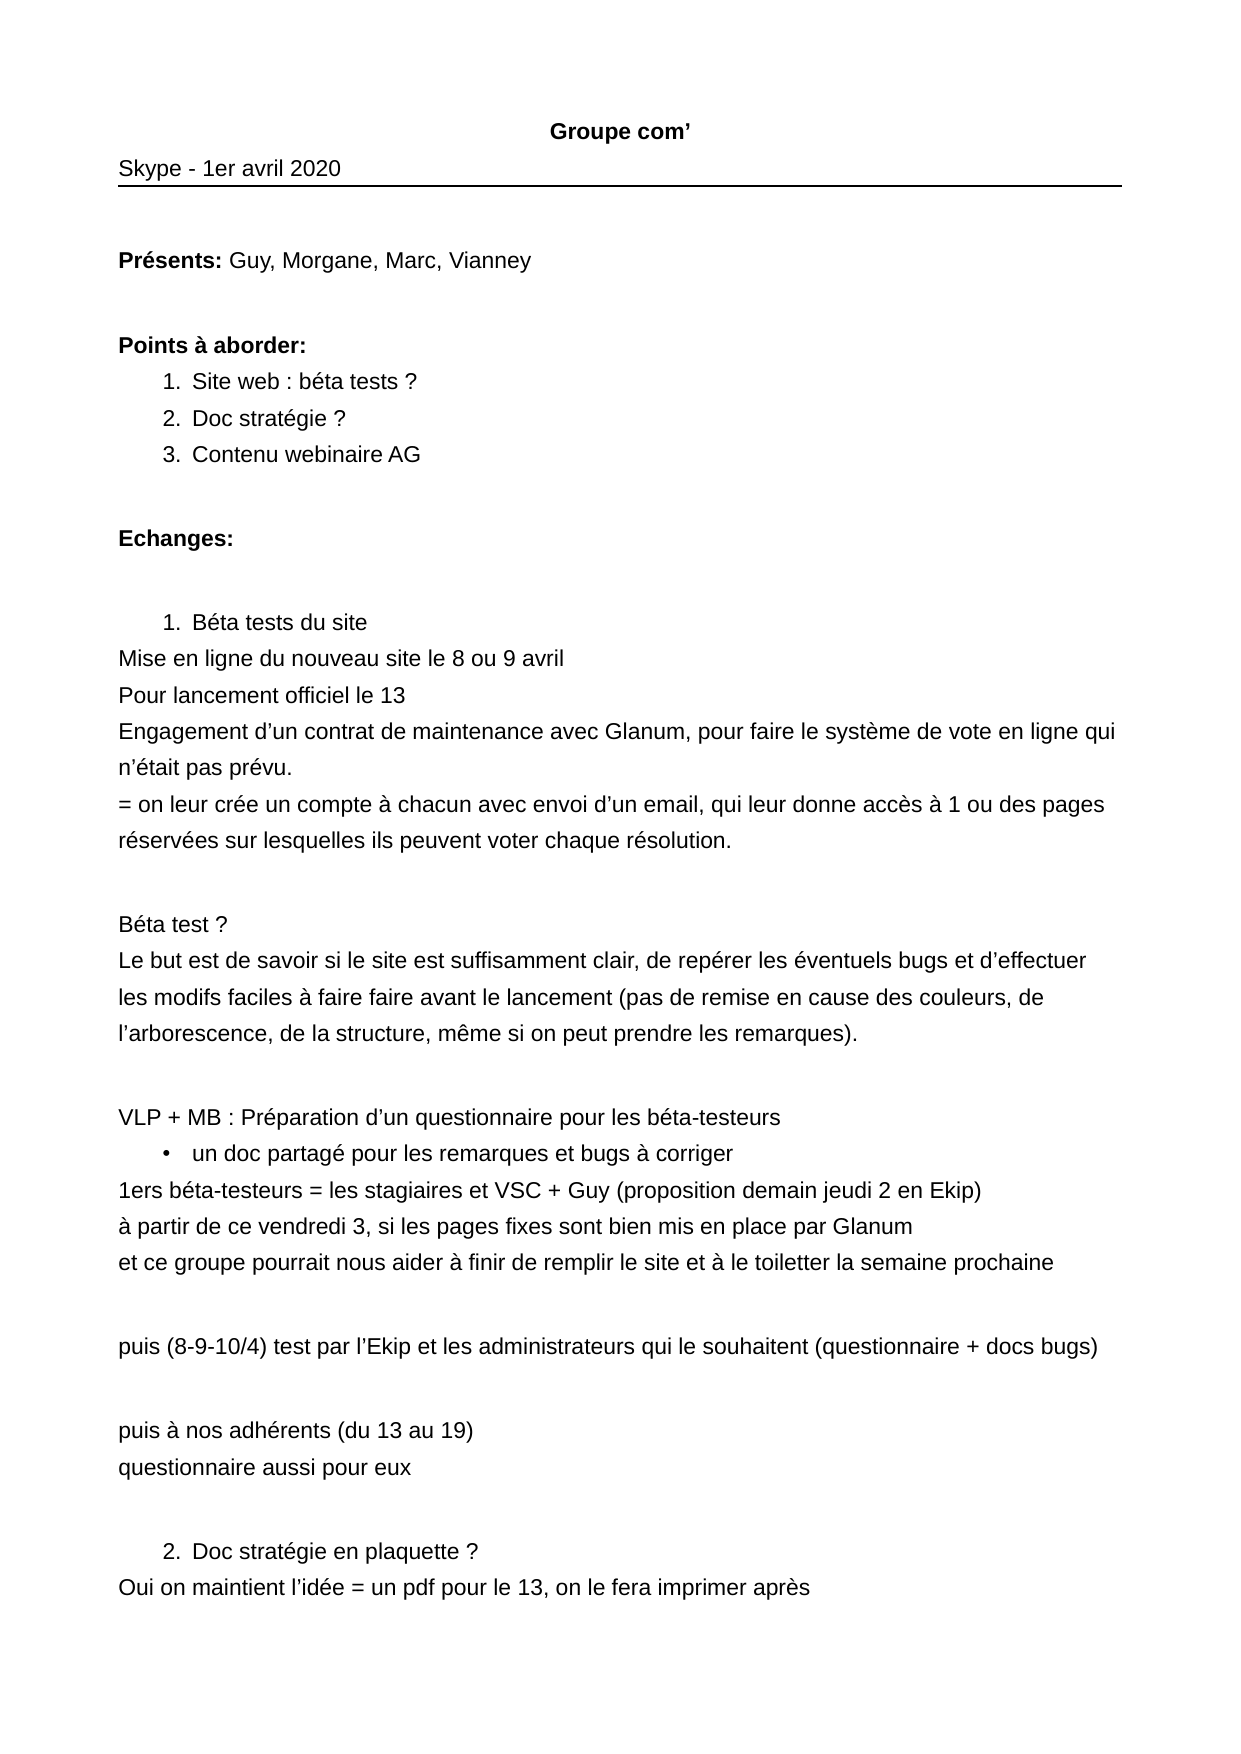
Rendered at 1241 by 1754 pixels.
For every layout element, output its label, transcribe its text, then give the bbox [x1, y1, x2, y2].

list Doc stratégie ? [162, 404, 1122, 431]
list Contenu webinaire AG [162, 441, 1122, 467]
text Groupe com’ [118, 118, 1122, 144]
text à partir de ce vendredi 3, si les pages fixes sont bien mis en place par Glanum [118, 1213, 1122, 1239]
text Skype - 1er avril 2020 [118, 154, 1122, 185]
text questionnaire aussi pour eux [118, 1454, 1122, 1480]
list Doc stratégie en plaquette ? [162, 1538, 1122, 1564]
text VLP + MB : Préparation d’un questionnaire pour les béta-testeurs [118, 1104, 1122, 1130]
text Mise en ligne du nouveau site le 8 ou 9 avril [118, 645, 1122, 672]
text Présents: Guy, Morgane, Marc, Vianney [118, 245, 1122, 273]
text Béta test ? [118, 911, 1122, 937]
text 1ers béta-testeurs = les stagiaires et VSC + Guy (proposition demain jeudi 2 en Ekip) [118, 1177, 1122, 1203]
list un doc partagé pour les remarques et bugs à corriger [162, 1140, 1122, 1167]
list Béta tests du site [162, 609, 1122, 635]
text = on leur crée un compte à chacun avec envoi d’un email, qui leur donne accès à 1 ou des pages réservées sur lesquelles ils peuvent voter chaque résolution. [118, 791, 1122, 853]
text puis (8-9-10/4) test par l’Ekip et les administrateurs qui le souhaitent (questionnaire + docs bugs) [118, 1333, 1122, 1360]
text Oui on maintient l’idée = un pdf pour le 13, on le fera imprimer après [118, 1574, 1122, 1600]
text et ce groupe pourrait nous aider à finir de remplir le site et à le toiletter la semaine prochaine [118, 1249, 1122, 1276]
text puis à nos adhérents (du 13 au 19) [118, 1417, 1122, 1444]
text Echanges: [118, 525, 1122, 551]
list Site web : béta tests ? [162, 368, 1122, 394]
text Engagement d’un contrat de maintenance avec Glanum, pour faire le système de vote en ligne qui n’était pas prévu. [118, 718, 1122, 781]
text Points à aborder: [118, 332, 1122, 358]
text Le but est de savoir si le site est suffisamment clair, de repérer les éventuels bugs et d’effectuer les modifs faciles à faire faire avant le lancement (pas de remise en cause des couleurs, de l’arborescence, de la structure, même si on peut prendre les remarques). [118, 947, 1122, 1046]
text Pour lancement officiel le 13 [118, 682, 1122, 708]
